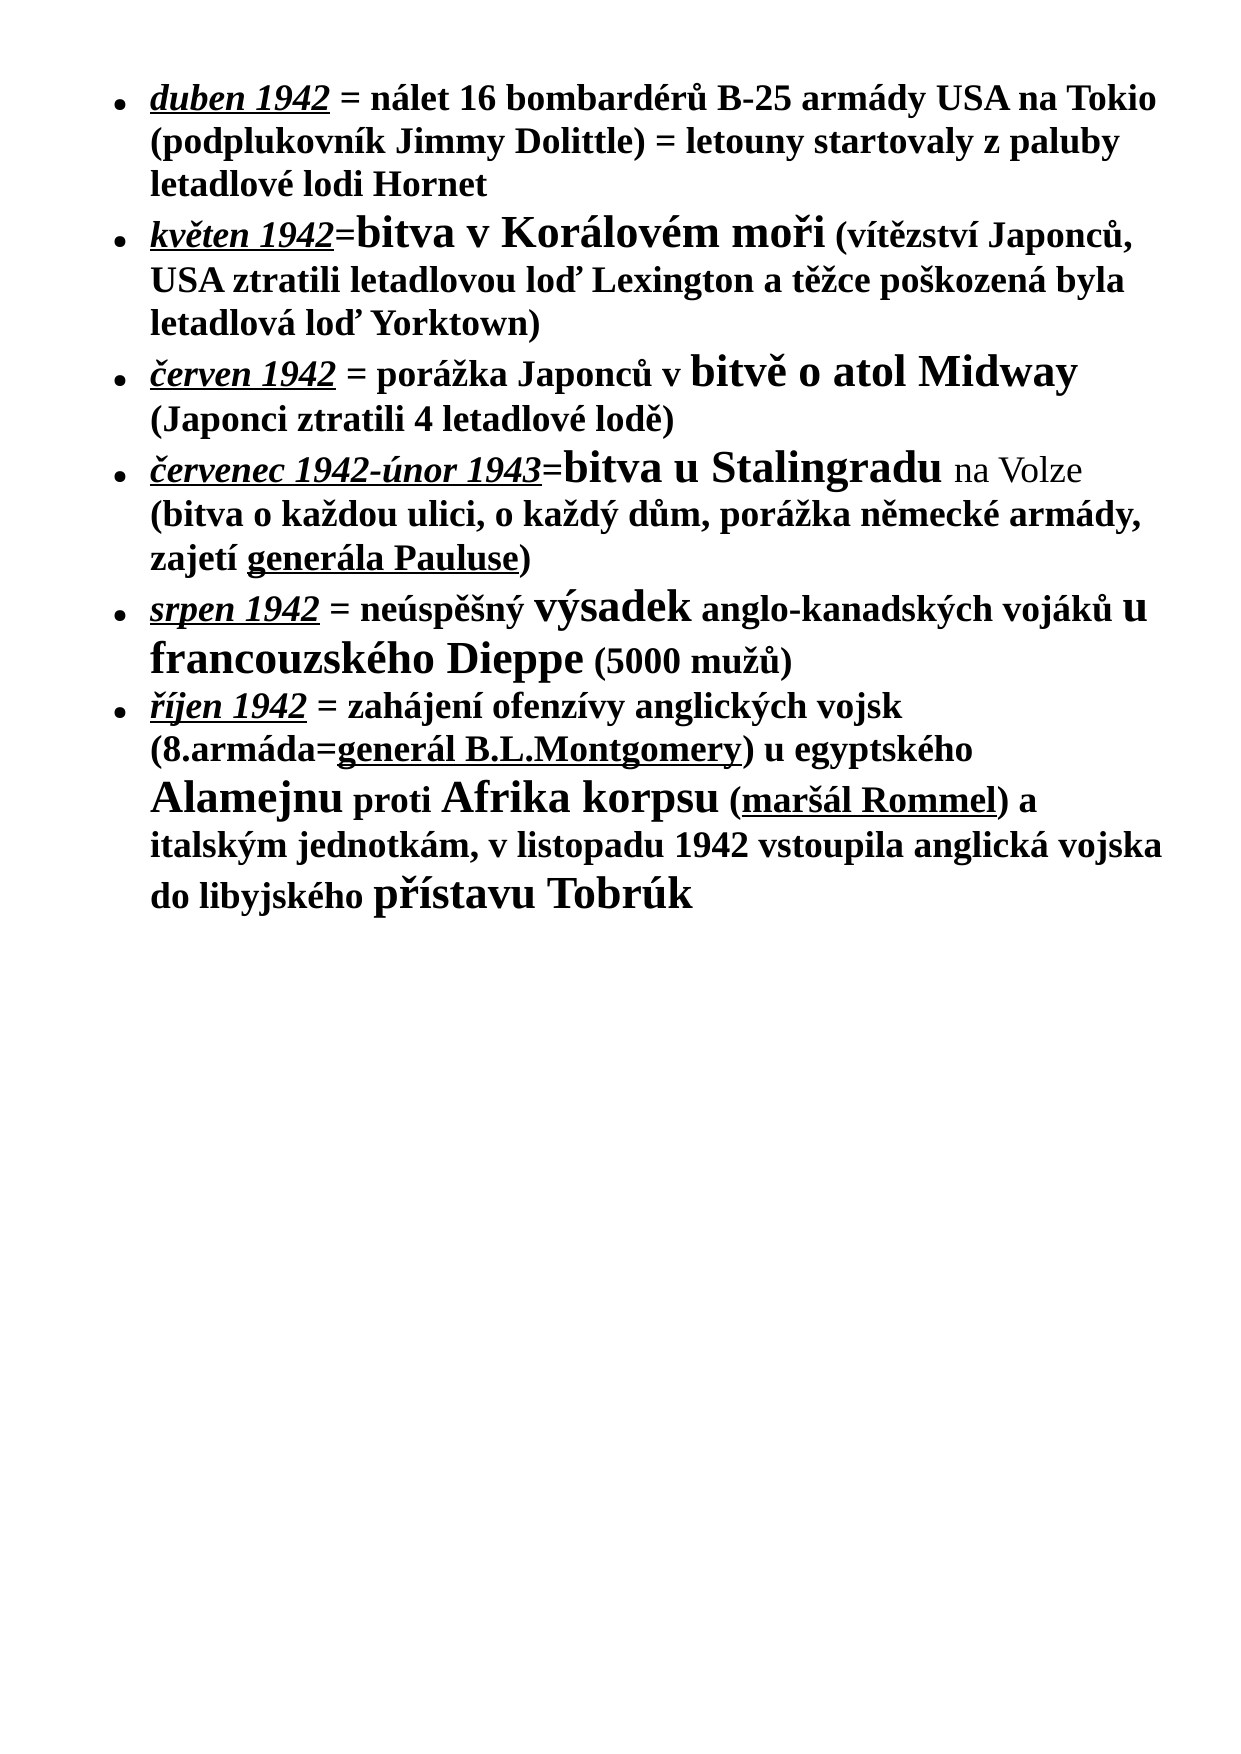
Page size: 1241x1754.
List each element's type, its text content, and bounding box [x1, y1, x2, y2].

list červen 1942 = porážka Japonců v bitvě o atol Midway (Japonci ztratili 4 letadlové lodě) [112, 343, 1165, 439]
list duben 1942 = nálet 16 bombardérů B-25 armády USA na Tokio (podplukovník Jimmy Dolittle) = letouny startovaly z paluby letadlové lodi Hornet [112, 75, 1165, 204]
list říjen 1942 = zahájení ofenzívy anglických vojsk (8.armáda=generál B.L.Montgomery) u egyptského Alamejnu proti Afrika korpsu (maršál Rommel) a italským jednotkám, v listopadu 1942 vstoupila anglická vojska do libyjského přístavu Tobrúk [112, 683, 1165, 918]
list květen 1942=bitva v Korálovém moři (vítězství Japonců, USA ztratili letadlovou loď Lexington a těžce poškozená byla letadlová loď Yorktown) [112, 204, 1165, 343]
list červenec 1942-únor 1943=bitva u Stalingradu na Volze (bitva o každou ulici, o každý dům, porážka německé armády, zajetí generála Pauluse) [112, 439, 1165, 578]
list srpen 1942 = neúspěšný výsadek anglo-kanadských vojáků u francouzského Dieppe (5000 mužů) [112, 578, 1165, 683]
